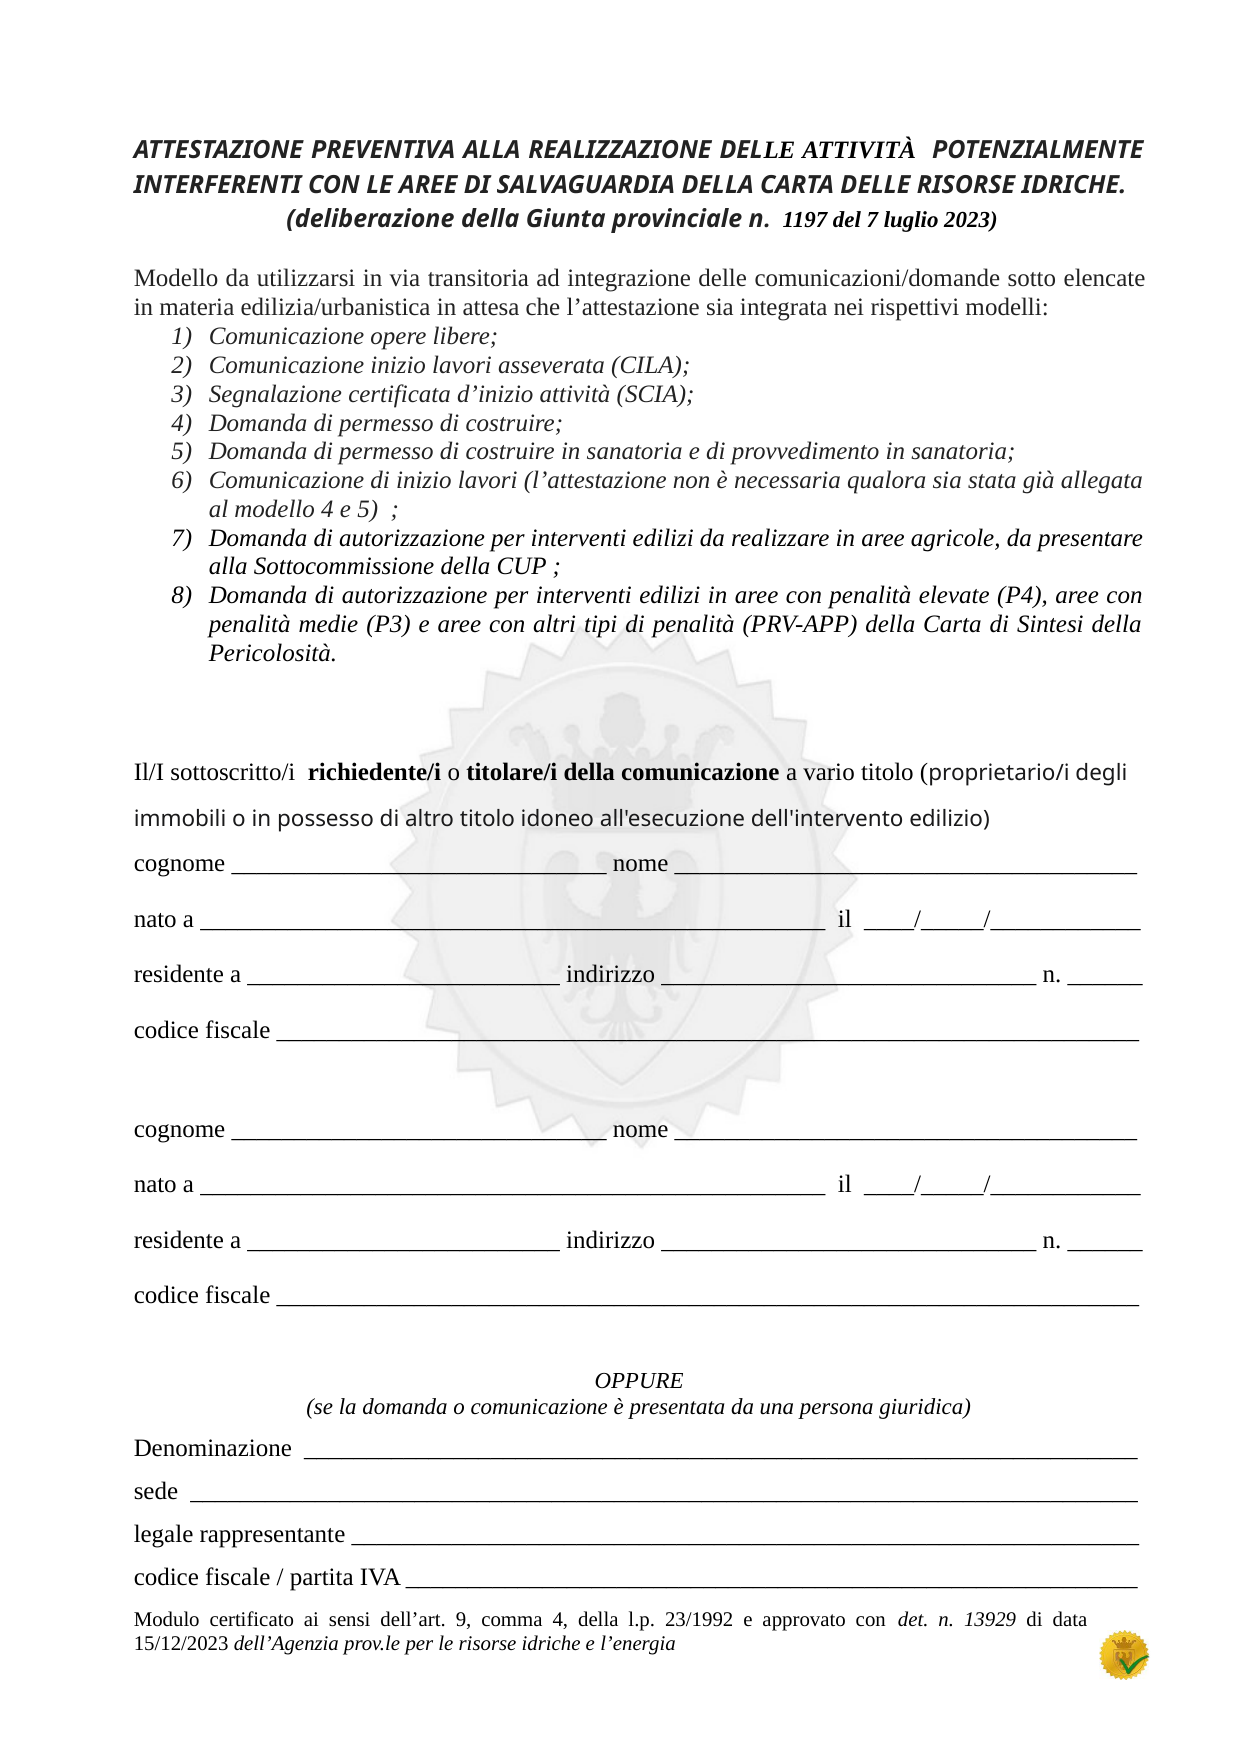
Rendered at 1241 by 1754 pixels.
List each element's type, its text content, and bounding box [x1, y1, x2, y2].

text codice fiscale _____________________________________________________________________ [133, 1015, 1146, 1044]
text Modello da utilizzarsi in via transitoria ad integrazione delle comunicazioni/domande sotto elencate in materia edilizia/urbanistica in attesa che l’attestazione sia integrata nei rispettivi modelli: [133, 263, 1146, 321]
list Comunicazione inizio lavori asseverata (CILA); [171, 350, 1146, 379]
text codice fiscale / partita IVA [133, 1562, 1146, 1591]
picture [133, 74, 1151, 1680]
text OPPURE [133, 1367, 1146, 1393]
text residente a _________________________ indirizzo ______________________________ n. ______ [133, 959, 1146, 988]
text (se la domanda o comunicazione è presentata da una persona giuridica) [133, 1393, 1146, 1419]
list Comunicazione opere libere; [171, 321, 1146, 350]
list Domanda di permesso di costruire in sanatoria e di provvedimento in sanatoria; [171, 436, 1146, 465]
list Domanda di autorizzazione per interventi edilizi da realizzare in aree agricole, da presentare alla Sottocommissione della CUP ; [171, 523, 1146, 580]
text nato a __________________________________________________ il ____/_____/____________ [133, 1169, 1146, 1198]
text (deliberazione della Giunta provinciale n. 1197 del 7 luglio 2023) [133, 200, 1146, 234]
text cognome ______________________________ nome _____________________________________ [133, 1114, 1146, 1142]
list Comunicazione di inizio lavori (l’attestazione non è necessaria qualora sia stata già allegata al modello 4 e 5) ; [171, 465, 1146, 523]
text cognome ______________________________ nome _____________________________________ [133, 848, 1146, 877]
list Segnalazione certificata d’inizio attività (SCIA); [171, 379, 1146, 408]
text residente a _________________________ indirizzo ______________________________ n. ______ [133, 1225, 1146, 1254]
text ATTESTAZIONE PREVENTIVA ALLA REALIZZAZIONE DELLE ATTIVITÀ POTENZIALMENTE INTERFERENTI CON LE AREE DI SALVAGUARDIA DELLA CARTA DELLE RISORSE IDRICHE. [133, 132, 1146, 200]
text legale rappresentante _______________________________________________________________ [133, 1519, 1146, 1548]
list Domanda di permesso di costruire; [171, 408, 1146, 436]
text nato a __________________________________________________ il ____/_____/____________ [133, 904, 1146, 932]
text Denominazione [133, 1433, 1146, 1461]
text codice fiscale _____________________________________________________________________ [133, 1281, 1146, 1309]
text sede [133, 1476, 1146, 1504]
text Il/I sottoscritto/i richiedente/i o titolare/i della comunicazione a vario titolo (proprietario/i degli immobili o in possesso di altro titolo idoneo all'esecuzione dell'intervento edilizio) [133, 756, 1146, 833]
list Domanda di autorizzazione per interventi edilizi in aree con penalità elevate (P4), aree con penalità medie (P3) e aree con altri tipi di penalità (PRV-APP) della Carta di Sintesi della Pericolosità. [171, 580, 1146, 666]
